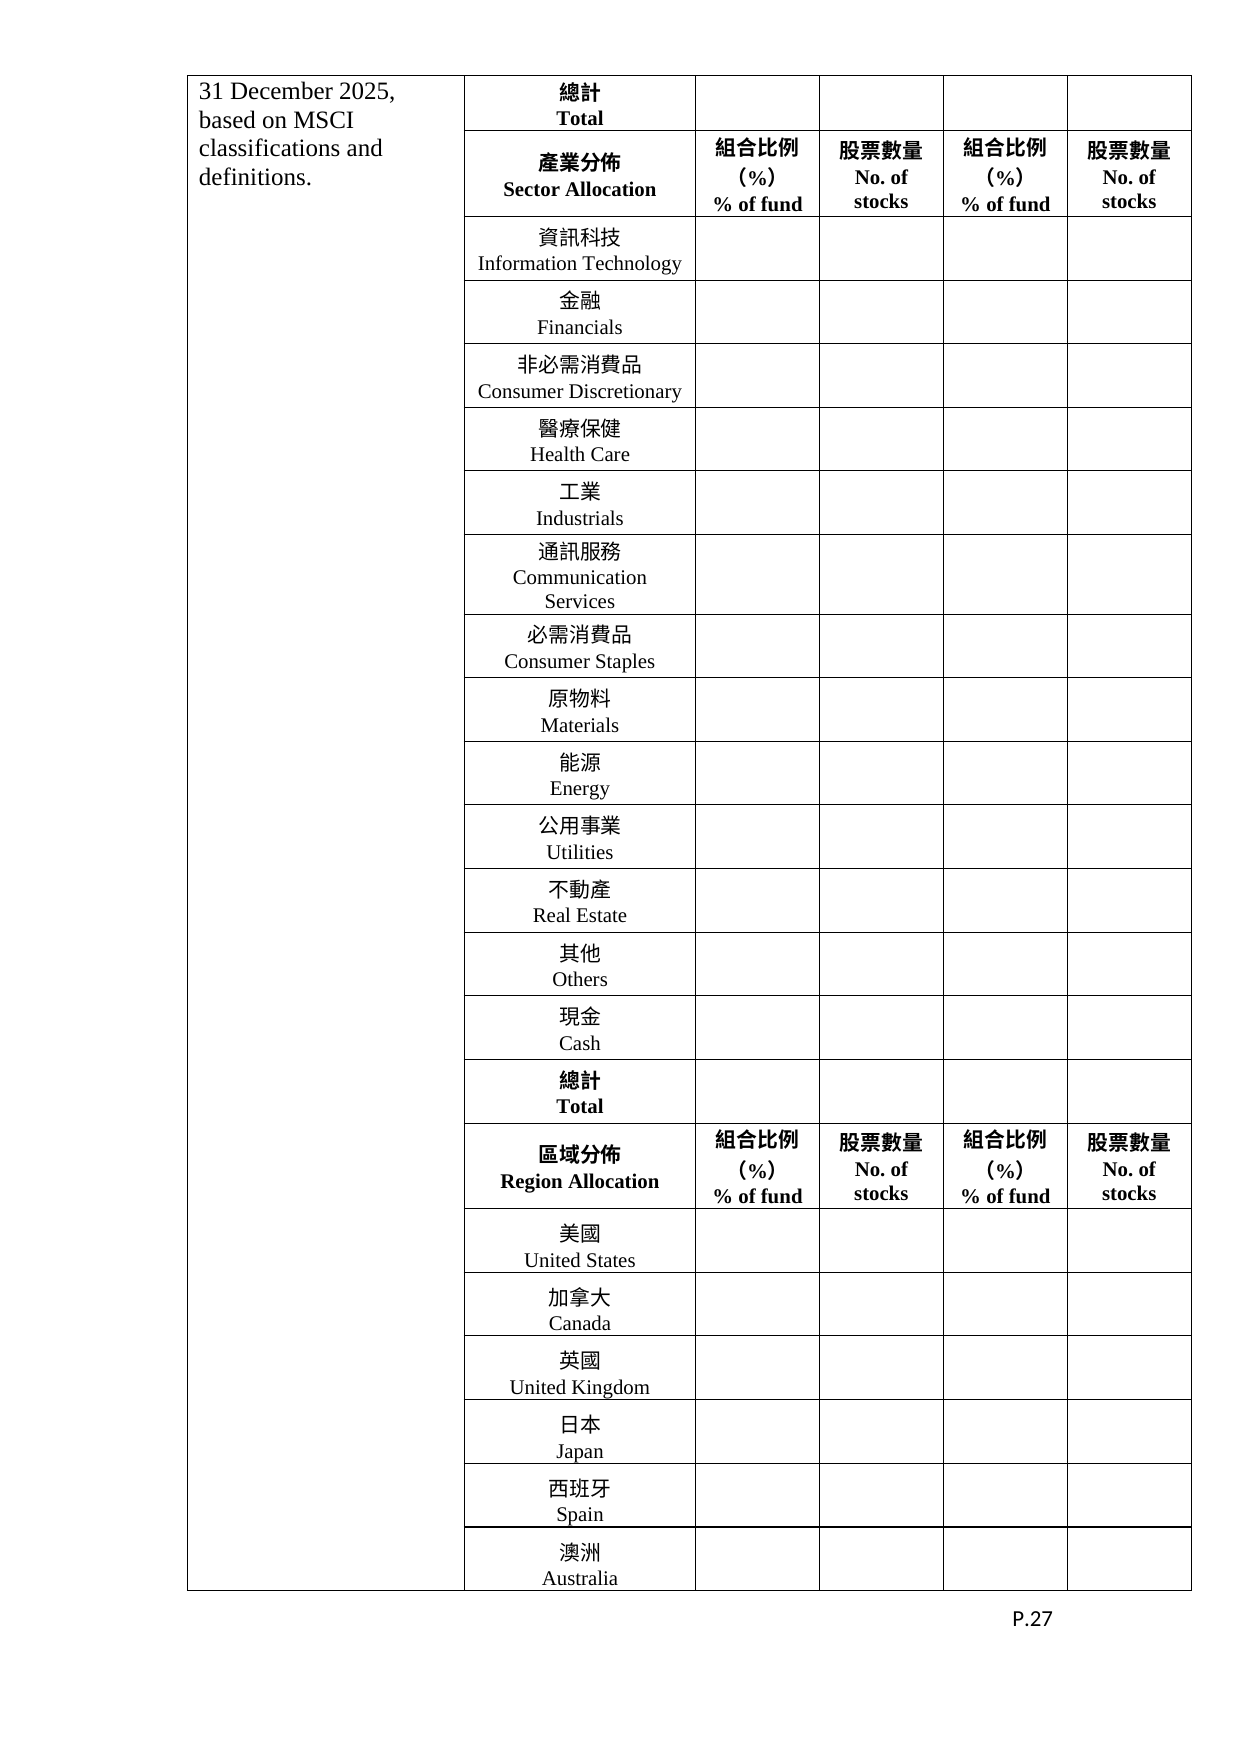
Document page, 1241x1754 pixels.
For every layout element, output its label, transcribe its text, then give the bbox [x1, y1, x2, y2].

table_cell 澳洲 Australia [465, 1528, 695, 1590]
table_cell 股票數量 No. of stocks [1068, 1124, 1191, 1208]
table_cell [820, 933, 943, 995]
table_cell [944, 408, 1067, 470]
table_cell [696, 1060, 819, 1123]
table_cell [944, 615, 1067, 677]
table_cell [944, 1400, 1067, 1463]
table_cell 現金 Cash [465, 996, 695, 1059]
table_cell 區域分佈 Region Allocation [465, 1124, 695, 1208]
table_cell [820, 1273, 943, 1335]
table_cell 原物料 Materials [465, 678, 695, 741]
table_cell [1068, 281, 1191, 343]
table_cell [820, 471, 943, 534]
table_cell [1068, 408, 1191, 470]
table_cell 組合比例（%） % of fund [696, 131, 819, 216]
table_cell [944, 805, 1067, 868]
table_cell [944, 1336, 1067, 1399]
table_cell 組合比例（%） % of fund [944, 1124, 1067, 1208]
table_cell [820, 76, 943, 130]
table_cell 股票數量 No. of stocks [1068, 131, 1191, 216]
table_cell [820, 805, 943, 868]
table_cell 組合比例（%） % of fund [944, 131, 1067, 216]
table_cell 醫療保健 Health Care [465, 408, 695, 470]
table_cell [944, 869, 1067, 932]
table_cell 31 December 2025, based on MSCI classifications and definitions. [188, 76, 464, 1590]
table_cell 公用事業 Utilities [465, 805, 695, 868]
table_cell [944, 1273, 1067, 1335]
table_cell [944, 1209, 1067, 1272]
table_cell [944, 996, 1067, 1059]
table_cell [696, 408, 819, 470]
table_cell 股票數量 No. of stocks [820, 131, 943, 216]
table_cell [944, 1060, 1067, 1123]
table_cell [696, 471, 819, 534]
table_cell [1068, 471, 1191, 534]
table_cell 美國 United States [465, 1209, 695, 1272]
table_cell [1068, 1209, 1191, 1272]
table_cell [696, 535, 819, 613]
table_cell [944, 1528, 1067, 1590]
table_cell [820, 1464, 943, 1526]
table_cell [1068, 1273, 1191, 1335]
table_cell [1068, 933, 1191, 995]
table_cell 不動產 Real Estate [465, 869, 695, 932]
table_cell 股票數量 No. of stocks [820, 1124, 943, 1208]
table_cell 組合比例（%） % of fund [696, 1124, 819, 1208]
table_cell [696, 869, 819, 932]
table_cell 必需消費品 Consumer Staples [465, 615, 695, 677]
table_cell 資訊科技 Information Technology [465, 217, 695, 279]
table_cell [1068, 996, 1191, 1059]
table_cell [1068, 535, 1191, 613]
table_cell [696, 344, 819, 407]
table_cell 通訊服務 Communication Services [465, 535, 695, 613]
table_cell 西班牙 Spain [465, 1464, 695, 1526]
table_cell [944, 742, 1067, 804]
table_cell [1068, 217, 1191, 279]
table_cell [696, 742, 819, 804]
table_cell [820, 1528, 943, 1590]
table_cell [820, 996, 943, 1059]
table_cell [696, 76, 819, 130]
table_cell 日本 Japan [465, 1400, 695, 1463]
table_cell [1068, 1464, 1191, 1526]
table_cell [1068, 678, 1191, 741]
table_cell 工業 Industrials [465, 471, 695, 534]
table_cell 非必需消費品 Consumer Discretionary [465, 344, 695, 407]
table_cell [944, 535, 1067, 613]
table_cell [696, 933, 819, 995]
table_cell [944, 344, 1067, 407]
table_cell [820, 344, 943, 407]
table_cell [944, 678, 1067, 741]
table_cell [1068, 1060, 1191, 1123]
table_cell [944, 76, 1067, 130]
table_cell [944, 933, 1067, 995]
table_cell [820, 678, 943, 741]
table_cell [820, 408, 943, 470]
table_cell 總計 Total [465, 76, 695, 130]
table_cell [944, 1464, 1067, 1526]
table_cell [820, 535, 943, 613]
table_cell [696, 217, 819, 279]
table_cell [1068, 805, 1191, 868]
table_cell [820, 1336, 943, 1399]
table_cell [696, 996, 819, 1059]
table_cell 英國 United Kingdom [465, 1336, 695, 1399]
table_cell [820, 1400, 943, 1463]
table_cell 產業分佈 Sector Allocation [465, 131, 695, 216]
table_cell 總計 Total [465, 1060, 695, 1123]
table_cell [820, 217, 943, 279]
table_cell [1068, 344, 1191, 407]
table_cell [820, 742, 943, 804]
table_cell 其他 Others [465, 933, 695, 995]
table_cell [1068, 1528, 1191, 1590]
table_cell [696, 1273, 819, 1335]
table_cell [1068, 615, 1191, 677]
table_cell [944, 281, 1067, 343]
table_cell [696, 1528, 819, 1590]
table_cell [820, 869, 943, 932]
table_cell [696, 281, 819, 343]
table_cell [696, 1209, 819, 1272]
table_cell [696, 1464, 819, 1526]
table_cell [944, 471, 1067, 534]
table_cell [1068, 742, 1191, 804]
table_cell [1068, 1336, 1191, 1399]
table_cell 能源 Energy [465, 742, 695, 804]
table_cell [820, 615, 943, 677]
table_cell [944, 217, 1067, 279]
table_cell [1068, 869, 1191, 932]
table_cell [820, 1209, 943, 1272]
table_cell [696, 805, 819, 868]
table_cell [820, 281, 943, 343]
table_cell [696, 1400, 819, 1463]
table_cell [1068, 1400, 1191, 1463]
table_cell 加拿大 Canada [465, 1273, 695, 1335]
table_cell [696, 678, 819, 741]
table_cell [1068, 76, 1191, 130]
table_cell [696, 615, 819, 677]
table_cell [696, 1336, 819, 1399]
table_cell 金融 Financials [465, 281, 695, 343]
table_cell [820, 1060, 943, 1123]
